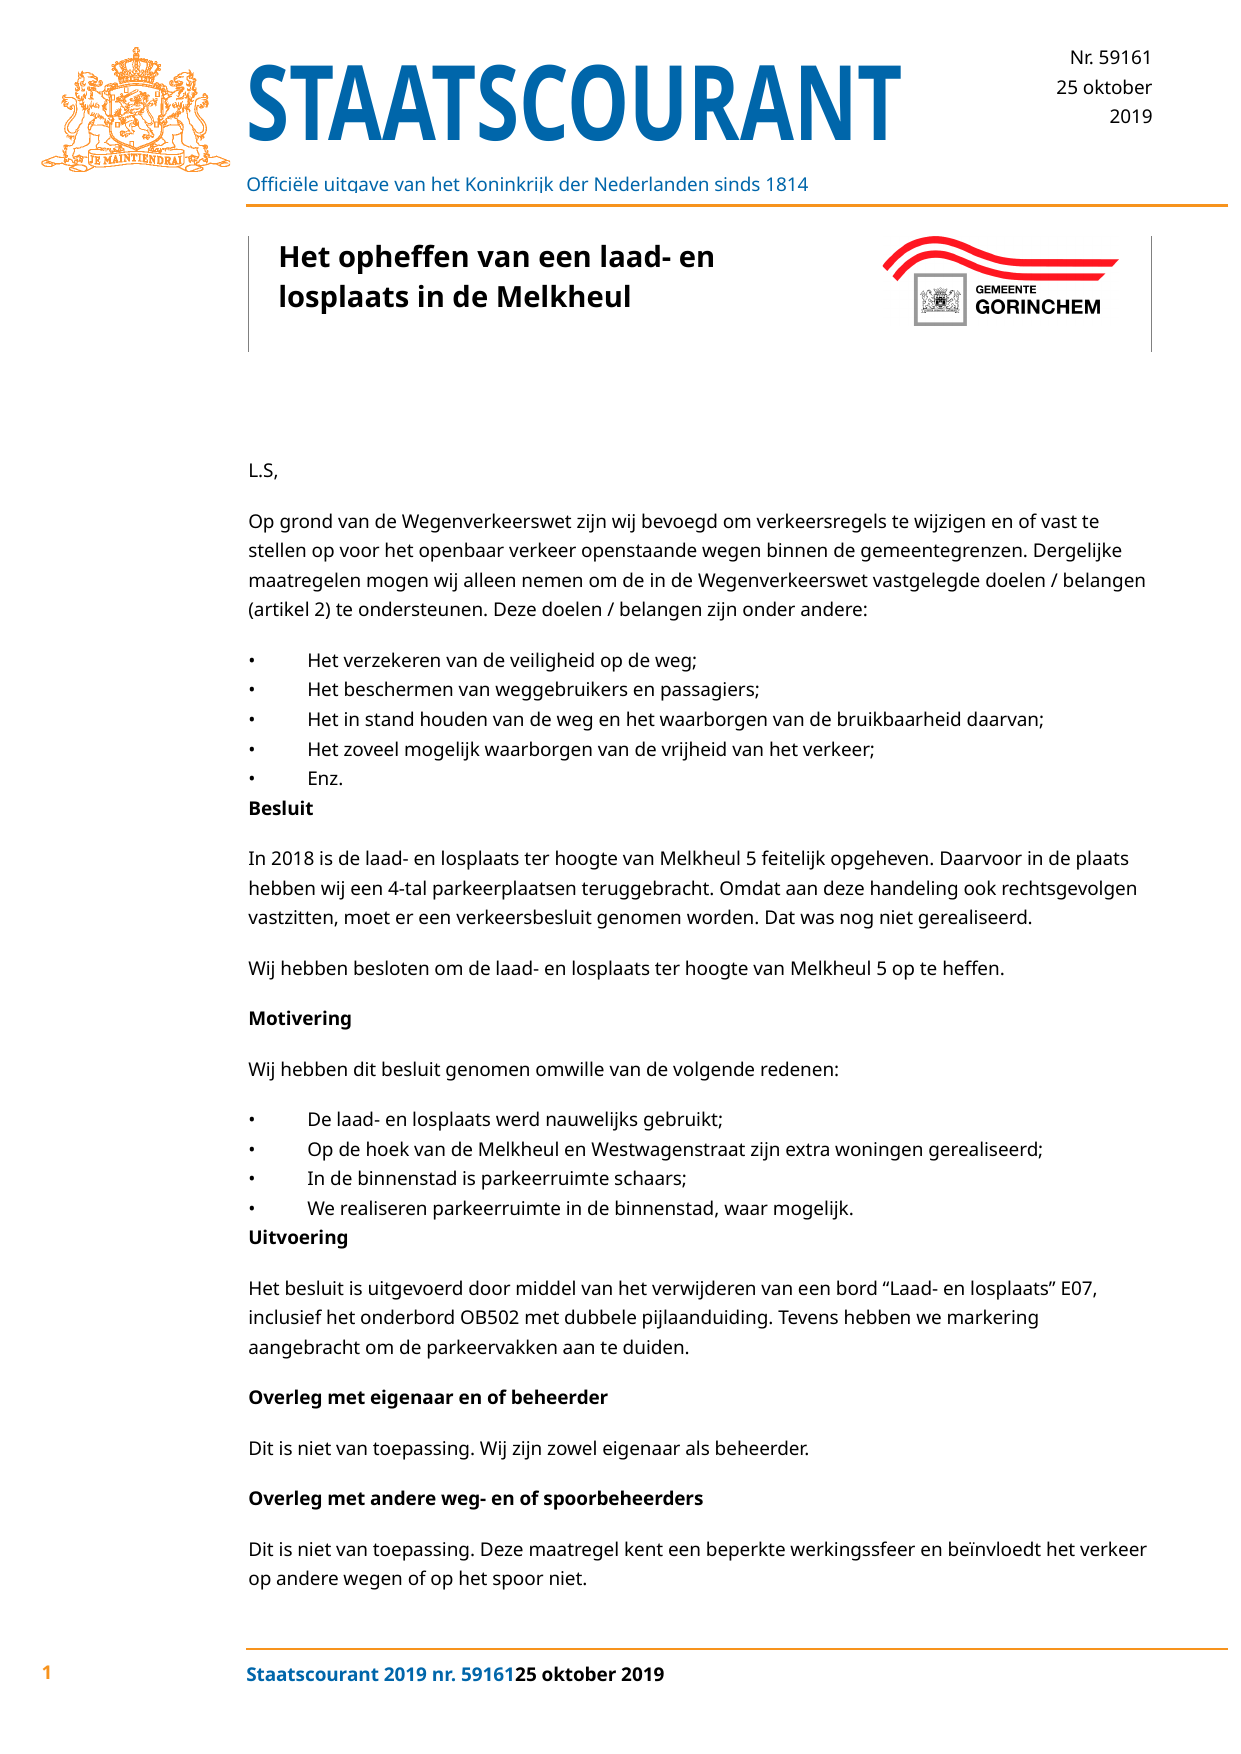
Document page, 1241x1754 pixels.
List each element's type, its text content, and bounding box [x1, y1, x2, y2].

list Enz. [248, 765, 1152, 791]
text Dit is niet van toepassing. Wij zijn zowel eigenaar als beheerder. [248, 1435, 1152, 1461]
list In de binnenstad is parkeerruimte schaars; [248, 1165, 1152, 1191]
picture [41, 47, 231, 172]
text Wij hebben dit besluit genomen omwille van de volgende redenen: [248, 1056, 1152, 1081]
text Dit is niet van toepassing. Deze maatregel kent een beperkte werkingssfeer en beïnvloedt het verkeer op andere wegen of op het spoor niet. [248, 1536, 1152, 1591]
text Uitvoering [248, 1224, 1152, 1250]
text Besluit [248, 795, 1152, 821]
picture [882, 236, 1119, 326]
text Wij hebben besloten om de laad- en losplaats ter hoogte van Melkheul 5 op te heffen. [248, 955, 1152, 981]
list Het in stand houden van de weg en het waarborgen van de bruikbaarheid daarvan; [248, 706, 1152, 732]
text Op grond van de Wegenverkeerswet zijn wij bevoegd om verkeersregels te wijzigen en of vast te stellen op voor het openbaar verkeer openstaande wegen binnen de gemeentegrenzen. Dergelijke maatregelen mogen wij alleen nemen om de in de Wegenverkeerswet vastgelegde doelen / belangen (artikel 2) te ondersteunen. Deze doelen / belangen zijn onder andere: [248, 508, 1152, 622]
text Overleg met eigenaar en of beheerder [248, 1384, 1152, 1410]
text Motivering [248, 1005, 1152, 1031]
text In 2018 is de laad- en losplaats ter hoogte van Melkheul 5 feitelijk opgeheven. Daarvoor in de plaats hebben wij een 4-tal parkeerplaatsen teruggebracht. Omdat aan deze handeling ook rechtsgevolgen vastzitten, moet er een verkeersbesluit genomen worden. Dat was nog niet gerealiseerd. [248, 845, 1152, 930]
list Het beschermen van weggebruikers en passagiers; [248, 677, 1152, 702]
table_header Het opheffen van een laad- en losplaats in de Melkheul [249, 236, 850, 352]
list Op de hoek van de Melkheul en Westwagenstraat zijn extra woningen gerealiseerd; [248, 1136, 1152, 1161]
list We realiseren parkeerruimte in de binnenstad, waar mogelijk. [248, 1195, 1152, 1221]
table_header [850, 236, 1151, 352]
list De laad- en losplaats werd nauwelijks gebruikt; [248, 1106, 1152, 1132]
list Het zoveel mogelijk waarborgen van de vrijheid van het verkeer; [248, 736, 1152, 761]
list Het verzekeren van de veiligheid op de weg; [248, 647, 1152, 673]
text Het besluit is uitgevoerd door middel van het verwijderen van een bord “Laad- en losplaats” E07, inclusief het onderbord OB502 met dubbele pijlaanduiding. Tevens hebben we markering aangebracht om de parkeervakken aan te duiden. [248, 1275, 1152, 1360]
text Overleg met andere weg- en of spoorbeheerders [248, 1485, 1152, 1511]
text L.S, [248, 457, 1152, 483]
